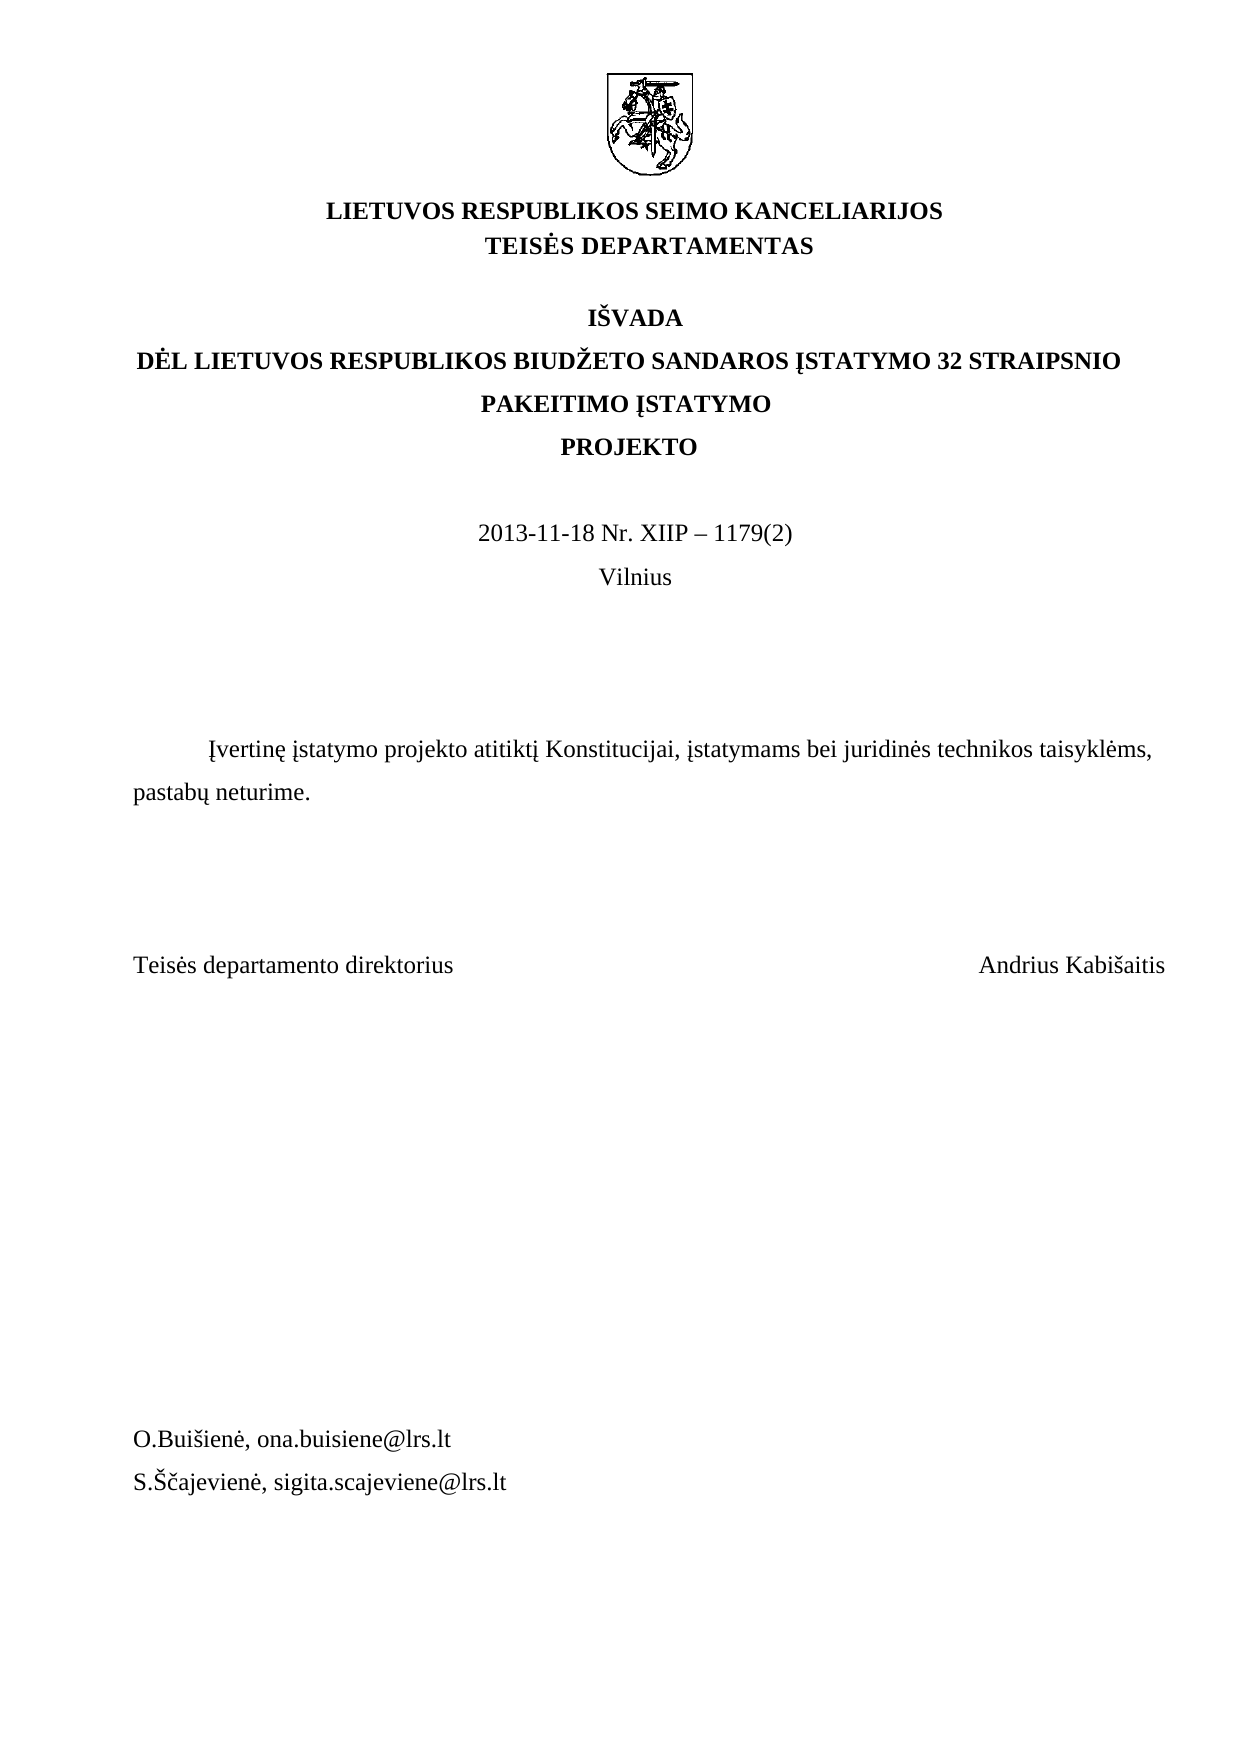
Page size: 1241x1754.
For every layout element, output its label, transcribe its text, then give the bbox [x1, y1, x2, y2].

text S.Ščajevienė, sigita.scajeviene@lrs.lt [133, 1467, 1167, 1496]
text O.Buišienė, ona.buisiene@lrs.lt [133, 1424, 1167, 1453]
text IŠVADA [133, 303, 1137, 332]
text TEISĖS DEPARTAMENTAS [133, 231, 1165, 260]
text Teisės departamento direktorius Andrius Kabišaitis [133, 950, 1167, 978]
text Įvertinę įstatymo projekto atitiktį Konstitucijai, įstatymams bei juridinės technikos taisyklėms, pastabų neturime. [133, 734, 1167, 806]
text LIETUVOS RESPUBLIKOS SEIMO KANCELIARIJOS [133, 196, 1136, 225]
text DĖL LIETUVOS RESPUBLIKOS BIUDŽETO SANDAROS ĮSTATYMO 32 STRAIPSNIO PAKEITIMO ĮSTATYMO [133, 346, 1125, 418]
text PROJEKTO [133, 432, 1125, 461]
text Vilnius [133, 562, 1137, 590]
text 2013-11-18 Nr. XIIP – 1179(2) [133, 518, 1137, 547]
